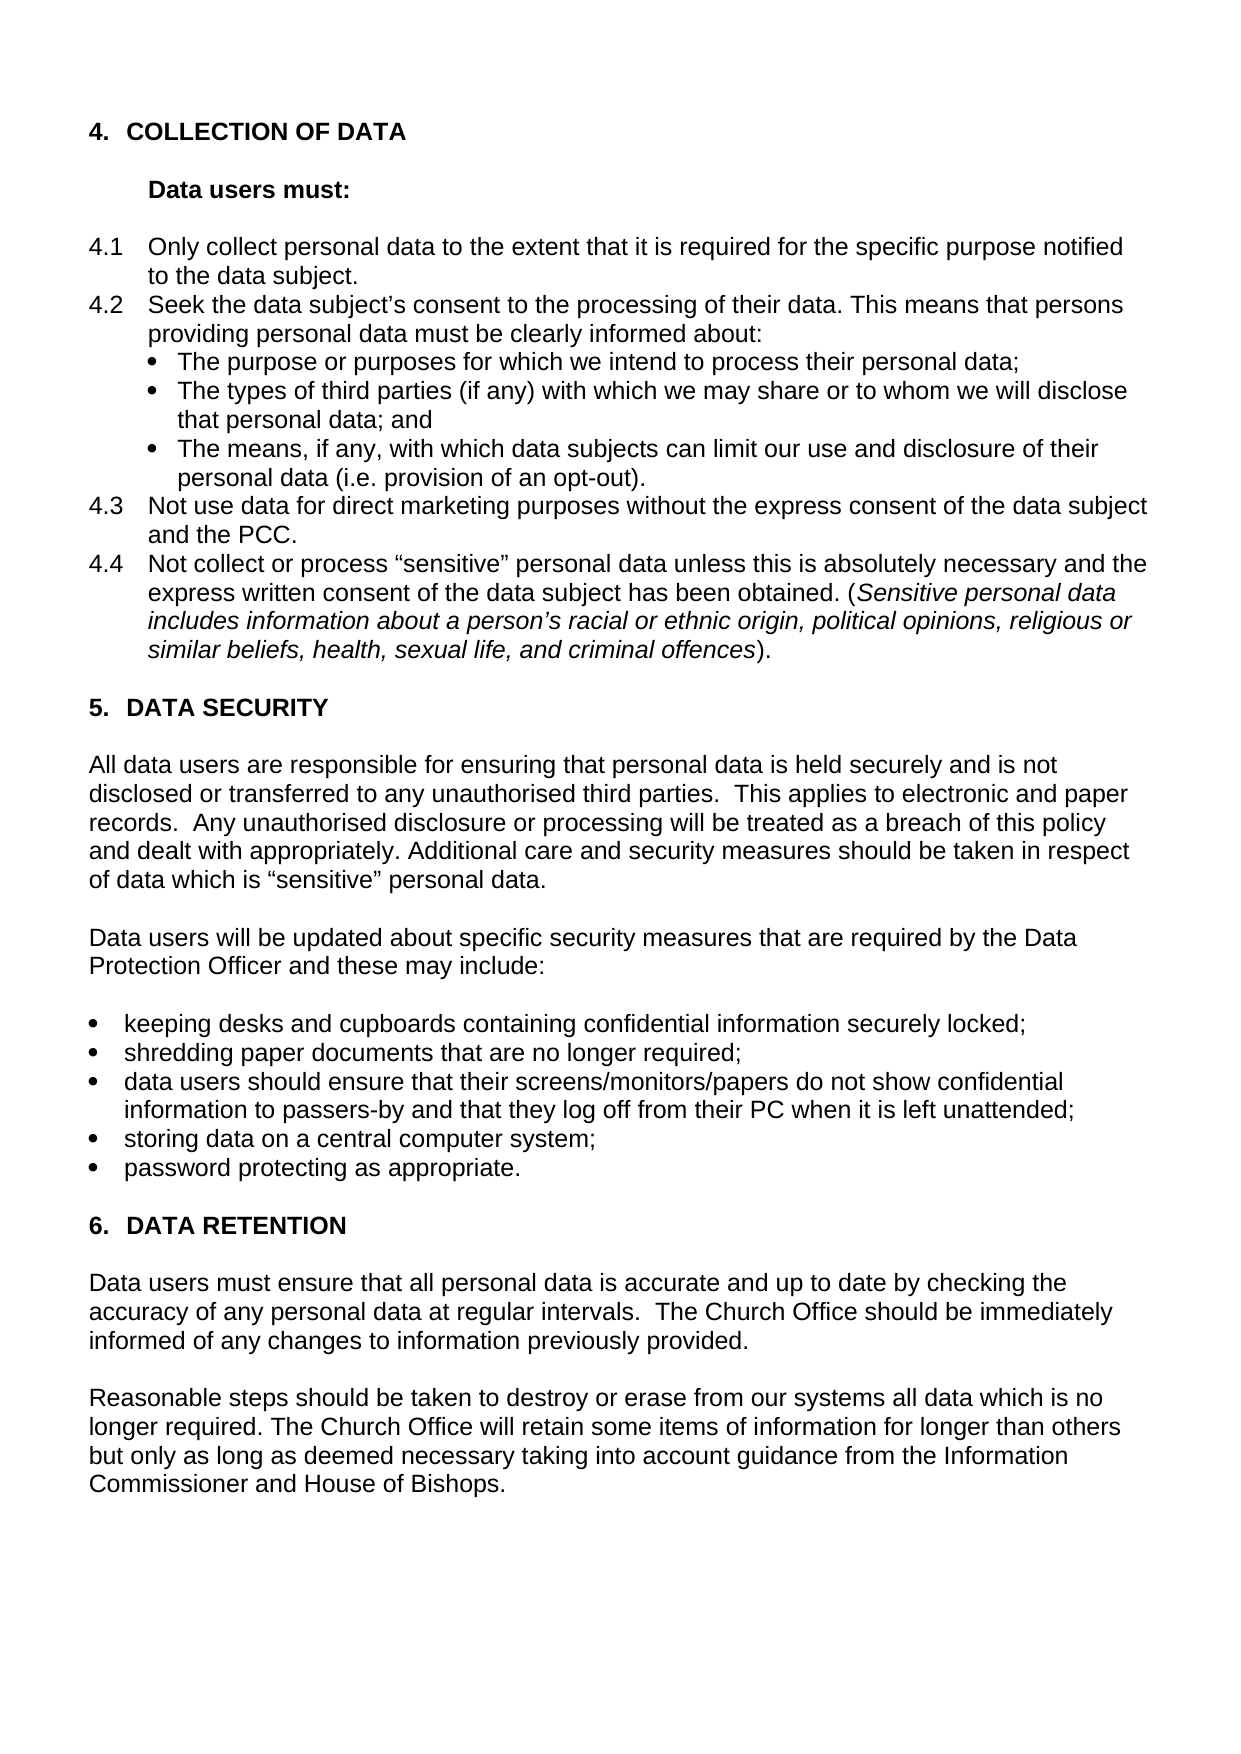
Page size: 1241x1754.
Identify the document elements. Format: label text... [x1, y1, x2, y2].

list DATA RETENTION [88, 1211, 1152, 1239]
list password protecting as appropriate. [88, 1153, 1152, 1182]
list keeping desks and cupboards containing confidential information securely locked; [88, 1009, 1152, 1038]
list data users should ensure that their screens/monitors/papers do not show confidential information to passers-by and that they log off from their PC when it is left unattended; [88, 1067, 1152, 1124]
list DATA SECURITY [88, 693, 1152, 721]
text Data users must: [88, 175, 1152, 203]
text Reasonable steps should be taken to destroy or erase from our systems all data which is no longer required. The Church Office will retain some items of information for longer than others but only as long as deemed necessary taking into account guidance from the Information Commissioner and House of Bishops. [88, 1383, 1152, 1498]
list shredding paper documents that are no longer required; [88, 1038, 1152, 1067]
list Not use data for direct marketing purposes without the express consent of the data subject and the PCC. [88, 491, 1152, 549]
text Data users will be updated about specific security measures that are required by the Data Protection Officer and these may include: [88, 923, 1152, 980]
text Data users must ensure that all personal data is accurate and up to date by checking the accuracy of any personal data at regular intervals. The Church Office should be immediately informed of any changes to information previously provided. [88, 1268, 1152, 1354]
list Seek the data subject’s consent to the processing of their data. This means that persons providing personal data must be clearly informed about: [88, 290, 1152, 347]
text All data users are responsible for ensuring that personal data is held securely and is not disclosed or transferred to any unauthorised third parties. This applies to electronic and paper records. Any unauthorised disclosure or processing will be treated as a breach of this policy and dealt with appropriately. Additional care and security measures should be taken in respect of data which is “sensitive” personal data. [88, 750, 1152, 894]
list The means, if any, with which data subjects can limit our use and disclosure of their personal data (i.e. provision of an opt-out). [148, 434, 1152, 491]
list COLLECTION OF DATA [88, 117, 1152, 146]
list storing data on a central computer system; [88, 1124, 1152, 1153]
list Not collect or process “sensitive” personal data unless this is absolutely necessary and the express written consent of the data subject has been obtained. (Sensitive personal data includes information about a person’s racial or ethnic origin, political opinions, religious or similar beliefs, health, sexual life, and criminal offences). [88, 549, 1152, 664]
list Only collect personal data to the extent that it is required for the specific purpose notified to the data subject. [88, 232, 1152, 290]
list The types of third parties (if any) with which we may share or to whom we will disclose that personal data; and [148, 376, 1152, 434]
list The purpose or purposes for which we intend to process their personal data; [148, 347, 1152, 376]
